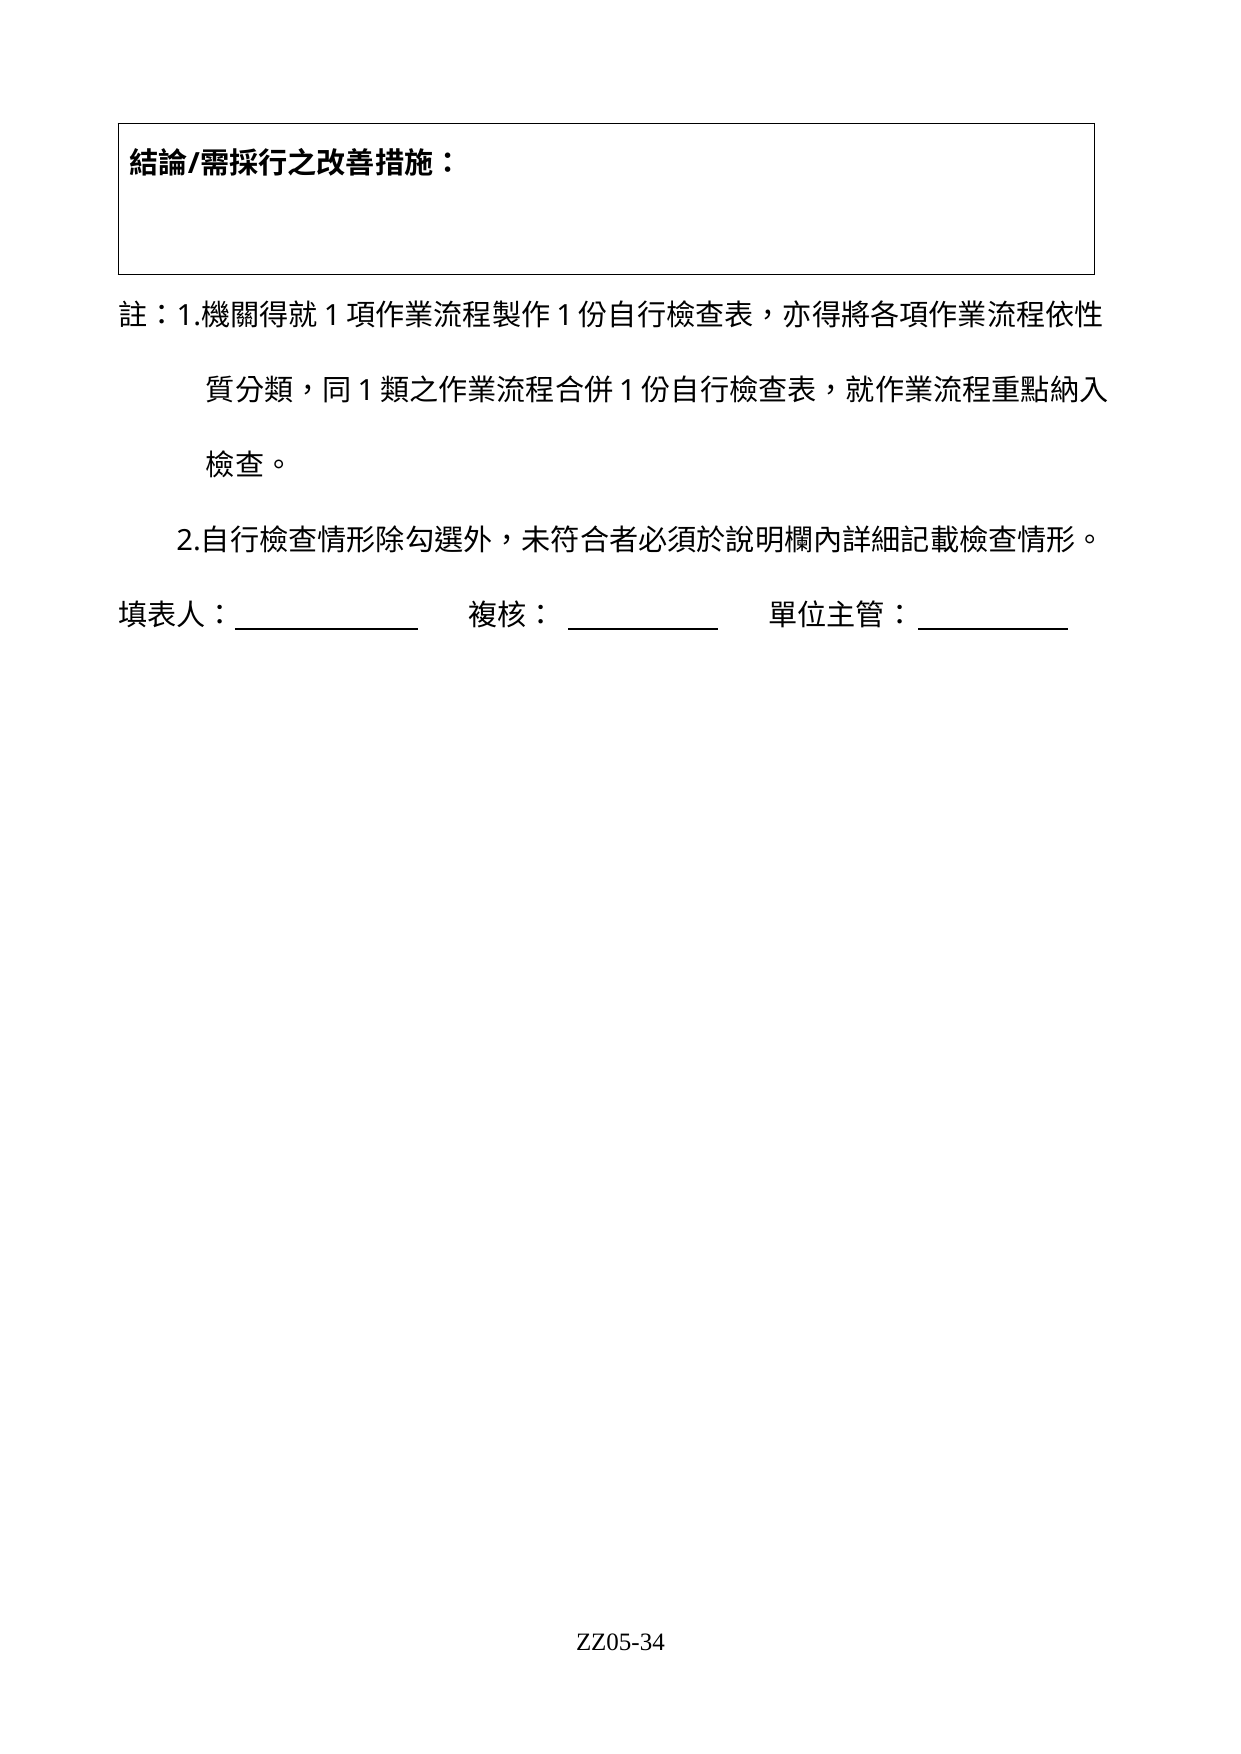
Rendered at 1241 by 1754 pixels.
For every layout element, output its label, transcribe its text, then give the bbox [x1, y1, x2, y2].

text 註：1.機關得就1項作業流程製作1份自行檢查表，亦得將各項作業流程依性質分類，同1類之作業流程合併1份自行檢查表，就作業流程重點納入檢查。 [118, 275, 1122, 500]
text 填表人： 複核： 單位主管： [118, 575, 1122, 650]
text 2.自行檢查情形除勾選外，未符合者必須於說明欄內詳細記載檢查情形。 [176, 500, 1122, 575]
table_cell 結論/需採行之改善措施： [119, 124, 1094, 274]
